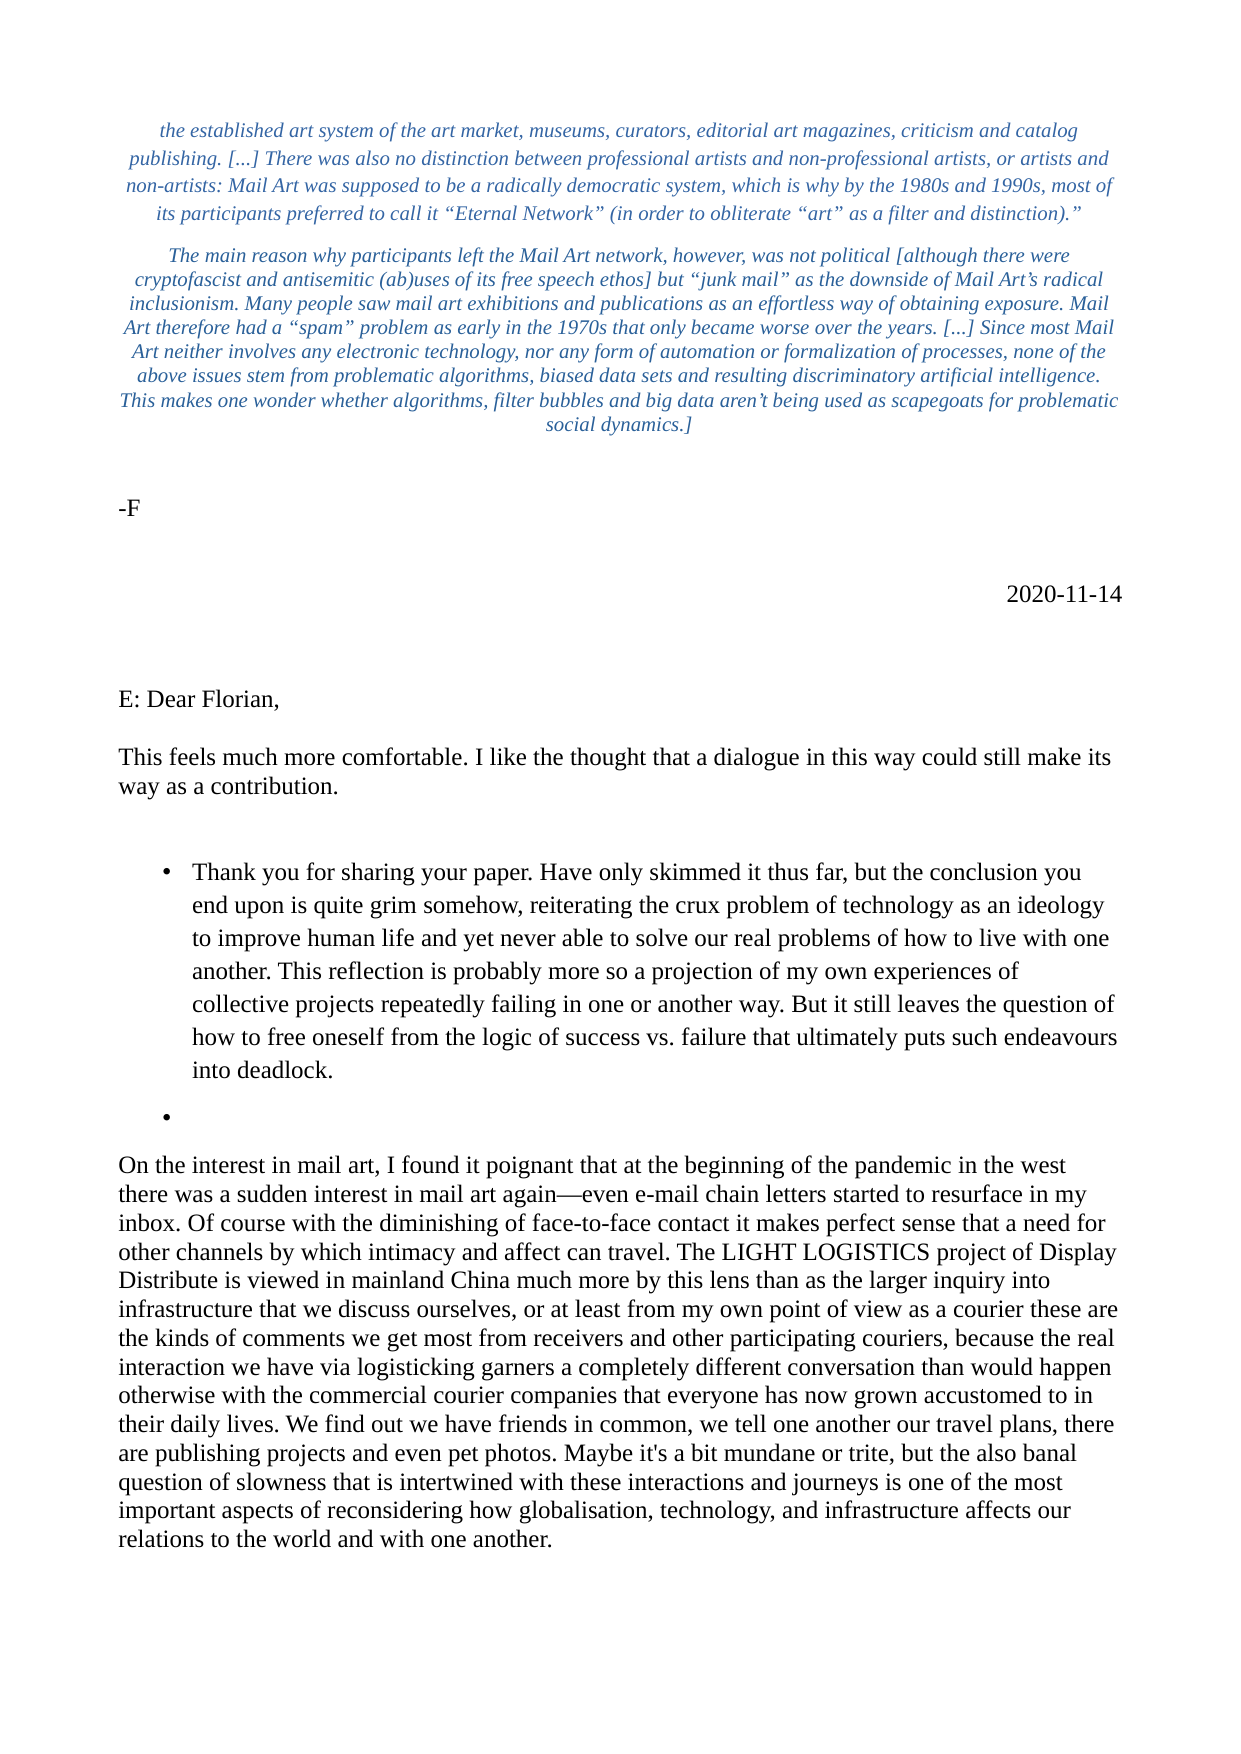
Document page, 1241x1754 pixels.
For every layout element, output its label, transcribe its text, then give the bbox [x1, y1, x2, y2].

text 2020-11-14 [118, 579, 1122, 608]
text On the interest in mail art, I found it poignant that at the beginning of the pandemic in the west there was a sudden interest in mail art again—even e-mail chain letters started to resurface in my inbox. Of course with the diminishing of face-to-face contact it makes perfect sense that a need for other channels by which intimacy and affect can travel. The LIGHT LOGISTICS project of Display Distribute is viewed in mainland China much more by this lens than as the larger inquiry into infrastructure that we discuss ourselves, or at least from my own point of view as a courier these are the kinds of comments we get most from receivers and other participating couriers, because the real interaction we have via logisticking garners a completely different conversation than would happen otherwise with the commercial courier companies that everyone has now grown accustomed to in their daily lives. We find out we have friends in common, we tell one another our travel plans, there are publishing projects and even pet photos. Maybe it's a bit mundane or trite, but the also banal question of slowness that is intertwined with these interactions and journeys is one of the most important aspects of reconsidering how globalisation, technology, and infrastructure affects our relations to the world and with one another. [118, 1150, 1122, 1553]
text This feels much more comfortable. I like the thought that a dialogue in this way could still make its way as a contribution. [118, 742, 1122, 799]
text -F [118, 493, 1122, 522]
text the established art system of the art market, museums, curators, editorial art magazines, criticism and catalog publishing. [...] There was also no distinction between professional artists and non-professional artists, or artists and non-artists: Mail Art was supposed to be a radically democratic system, which is why by the 1980s and 1990s, most of its participants preferred to call it “Eternal Network” (in order to obliterate “art” as a filter and distinction).” [118, 118, 1122, 225]
list Thank you for sharing your paper. Have only skimmed it thus far, but the conclusion you end upon is quite grim somehow, reiterating the crux problem of technology as an ideology to improve human life and yet never able to solve our real problems of how to live with one another. This reflection is probably more so a projection of my own experiences of collective projects repeatedly failing in one or another way. But it still leaves the question of how to free oneself from the logic of success vs. failure that ultimately puts such endeavours into deadlock. [162, 857, 1122, 1084]
text E: Dear Florian, [118, 684, 1122, 713]
text The main reason why participants left the Mail Art network, however, was not political [although there were cryptofascist and antisemitic (ab)uses of its free speech ethos] but “junk mail” as the downside of Mail Art’s radical inclusionism. Many people saw mail art exhibitions and publications as an effortless way of obtaining exposure. Mail Art therefore had a “spam” problem as early in the 1970s that only became worse over the years. [...] Since most Mail Art neither involves any electronic technology, nor any form of automation or formalization of processes, none of the above issues stem from problematic algorithms, biased data sets and resulting discriminatory artificial intelligence. This makes one wonder whether algorithms, filter bubbles and big data aren’t being used as scapegoats for problematic social dynamics.] [118, 243, 1122, 436]
